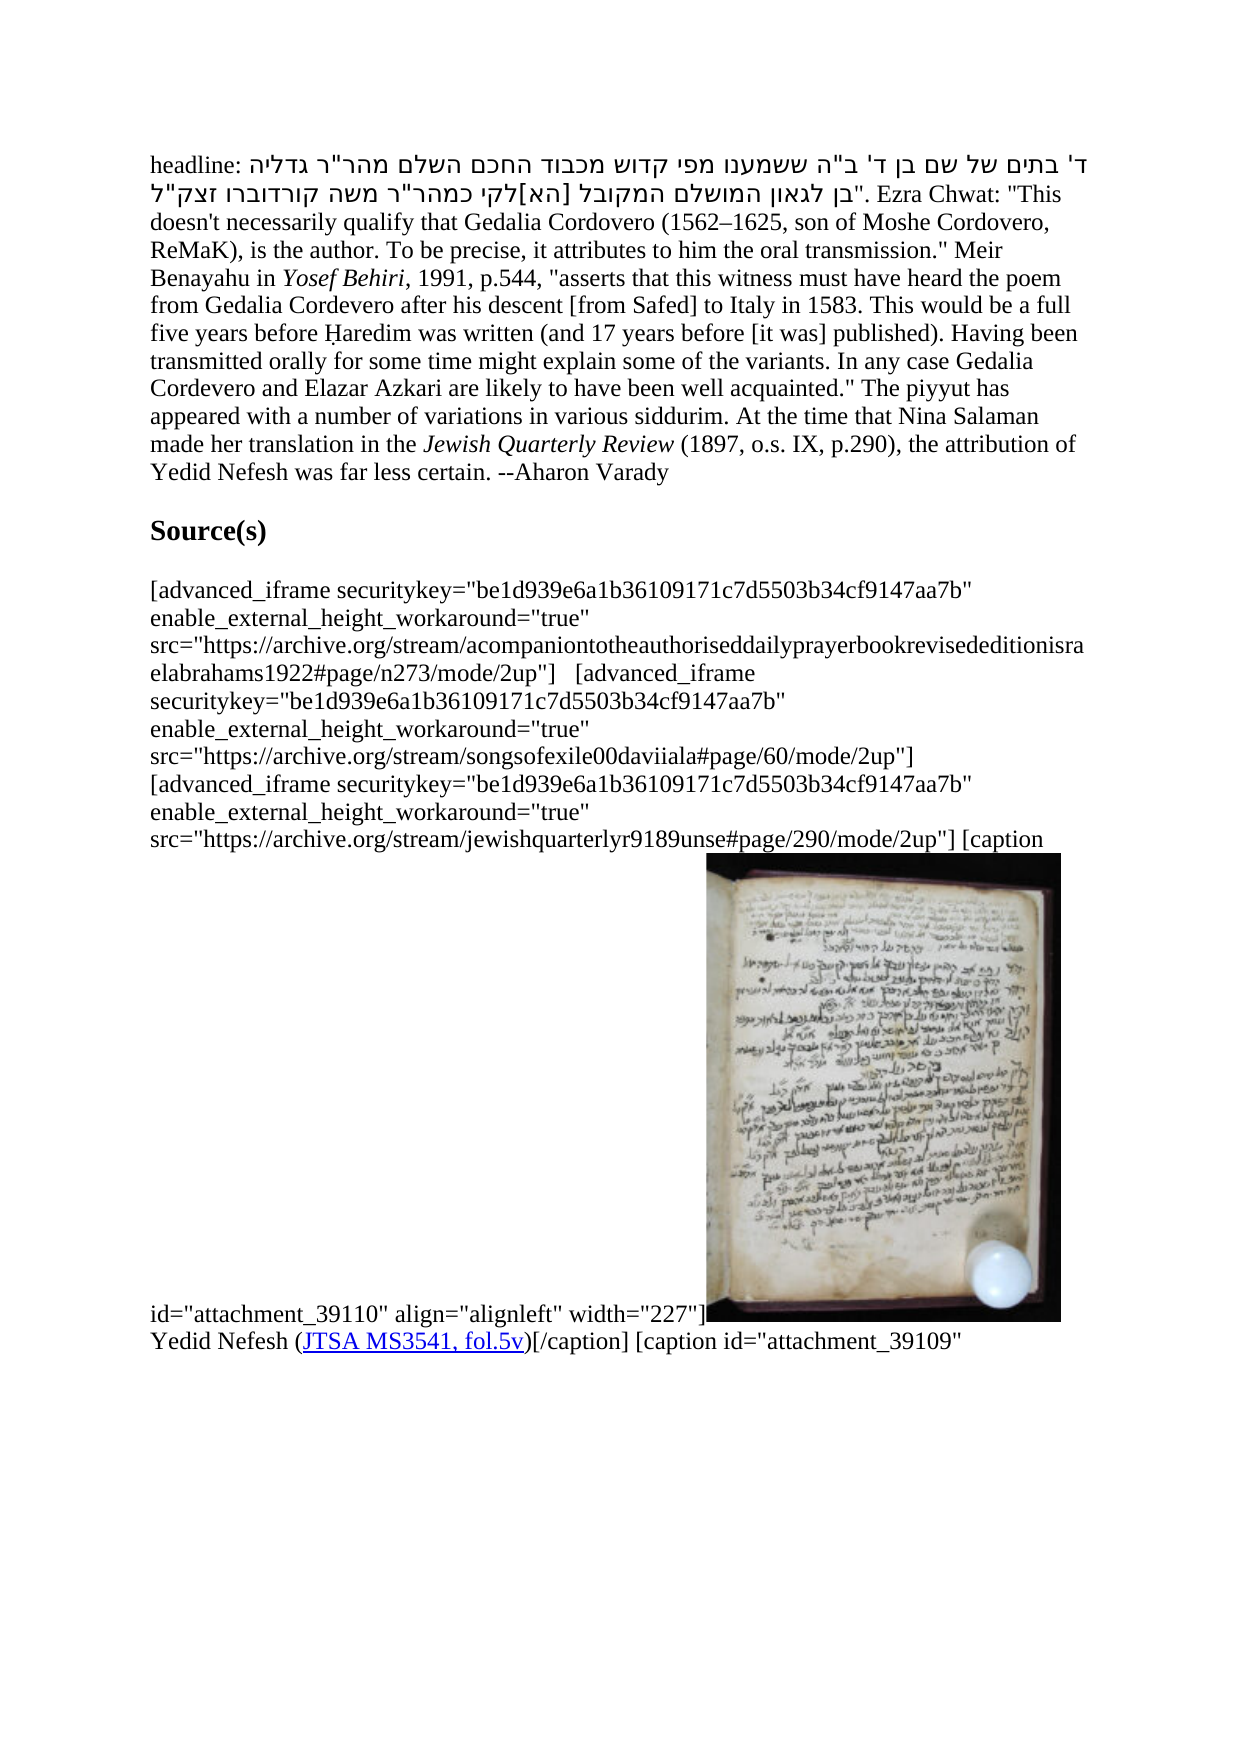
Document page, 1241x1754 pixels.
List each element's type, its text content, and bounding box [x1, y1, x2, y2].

text [advanced_iframe securitykey="be1d939e6a1b36109171c7d5503b34cf9147aa7b" enable_external_height_workaround="true" src="https://archive.org/stream/acompaniontotheauthoriseddailyprayerbookrevisededitionisraelabrahams1922#page/n273/mode/2up"] [advanced_iframe securitykey="be1d939e6a1b36109171c7d5503b34cf9147aa7b" enable_external_height_workaround="true" src="https://archive.org/stream/songsofexile00daviiala#page/60/mode/2up"] [advanced_iframe securitykey="be1d939e6a1b36109171c7d5503b34cf9147aa7b" enable_external_height_workaround="true" src="https://archive.org/stream/jewishquarterlyr9189unse#page/290/mode/2up"] [caption id="attachment_39110" align="alignleft" width="227"]Yedid Nefesh (JTSA MS3541, fol.5v)[/caption] [caption id="attachment_39109" [150, 576, 1090, 1355]
picture [706, 853, 1061, 1322]
text "Yedid Nefesh" is a piyyut first published in the Sefer Haḥaredim (1588) of Rabbi Elazar Moshe Azikri (1533-1600). The authorship of the piyyut is not completely certain. A version of the piyyut "with noteworthy text, spelling and pointing" may be found on folio 146 (verso) of Samuel b. David b. Solomon's Commentary On the Book of Numbers (ca. 1437 CE).[foot]Find Stefan C. Reif's The Hebrew Manuscripts at Cambridge University Libraries: A Description and Introduction Cambridge: Cambridge University Press, 1997, page 93. Reif attributes Yedid Nefesh to Azkiri. Presumably, the text must have been added to the 15th century manuscript sometime after the publication of Sefer Haḥaredim. It would be very nice to see a digitized image of this manuscript page from the CUL collection![/foot] Yedid Nefesh also appears in Moscow - Russian State Library, Ms. Guenzburg 320 as the last of "a polyglot of at least 24 different items written in different stages" (find Dr. Ezra Chwat, גילוי מילתא בעלמא Giluy Milta B'alma). Yedid Nefesh appears there under the following headline: ד' בתים של שם בן ד' ב"ה ששמענו מפי קדוש מכבוד החכם השלם מהר"ר גדליה בן לגאון המושלם המקובל [הא]לקי כמהר"ר משה קורדוברו זצק"ל". Ezra Chwat: "This doesn't necessarily qualify that Gedalia Cordovero (1562–1625, son of Moshe Cordovero, ReMaK), is the author. To be precise, it attributes to him the oral transmission." Meir Benayahu in Yosef Behiri, 1991, p.544, "asserts that this witness must have heard the poem from Gedalia Cordevero after his descent [from Safed] to Italy in 1583. This would be a full five years before Ḥaredim was written (and 17 years before [it was] published). Having been transmitted orally for some time might explain some of the variants. In any case Gedalia Cordevero and Elazar Azkari are likely to have been well acquainted." The piyyut has appeared with a number of variations in various siddurim. At the time that Nina Salaman made her translation in the Jewish Quarterly Review (1897, o.s. IX, p.290), the attribution of Yedid Nefesh was far less certain. --Aharon Varady [150, 150, 1090, 485]
subtitle Source(s) [150, 515, 1090, 547]
